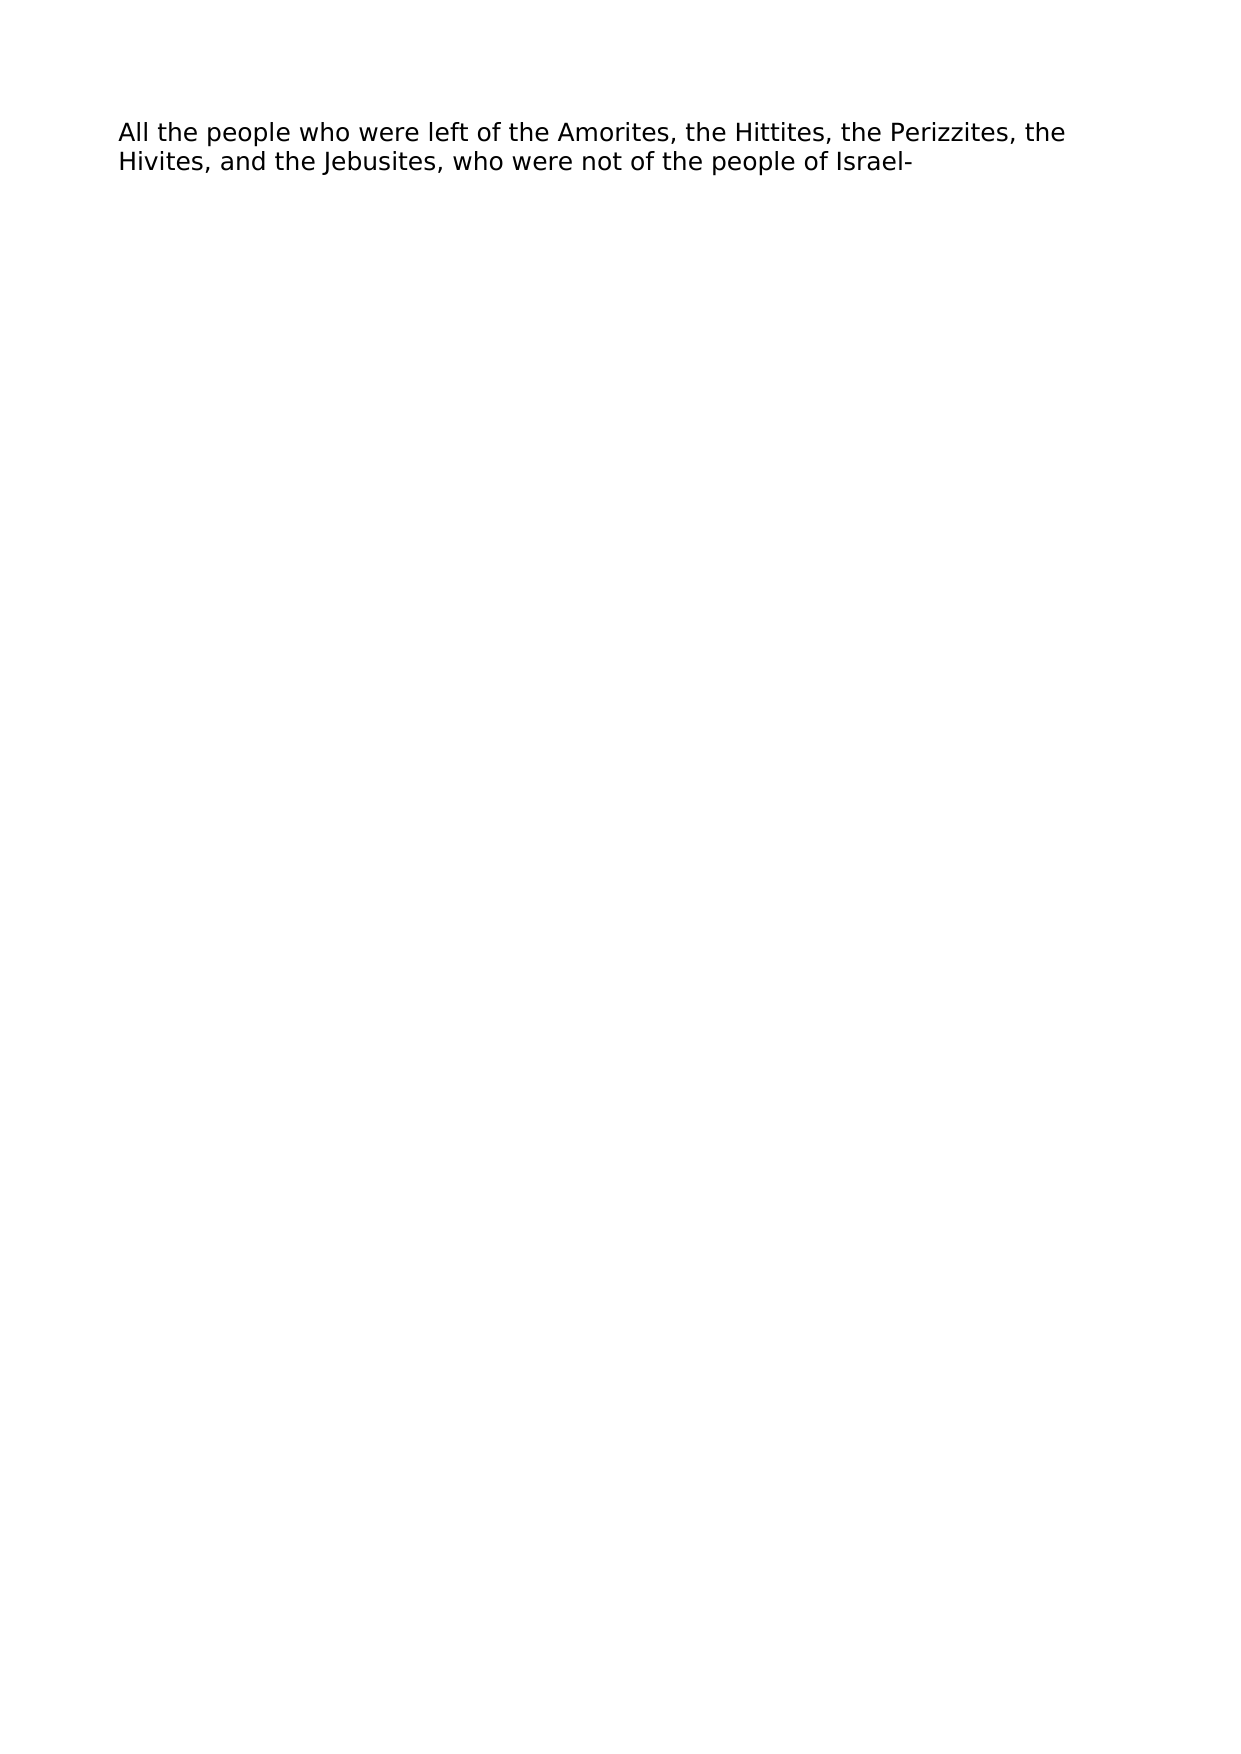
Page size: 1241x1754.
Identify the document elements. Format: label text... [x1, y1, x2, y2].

text All the people who were left of the Amorites, the Hittites, the Perizzites, the Hivites, and the Jebusites, who were not of the people of Israel- [118, 118, 1122, 176]
